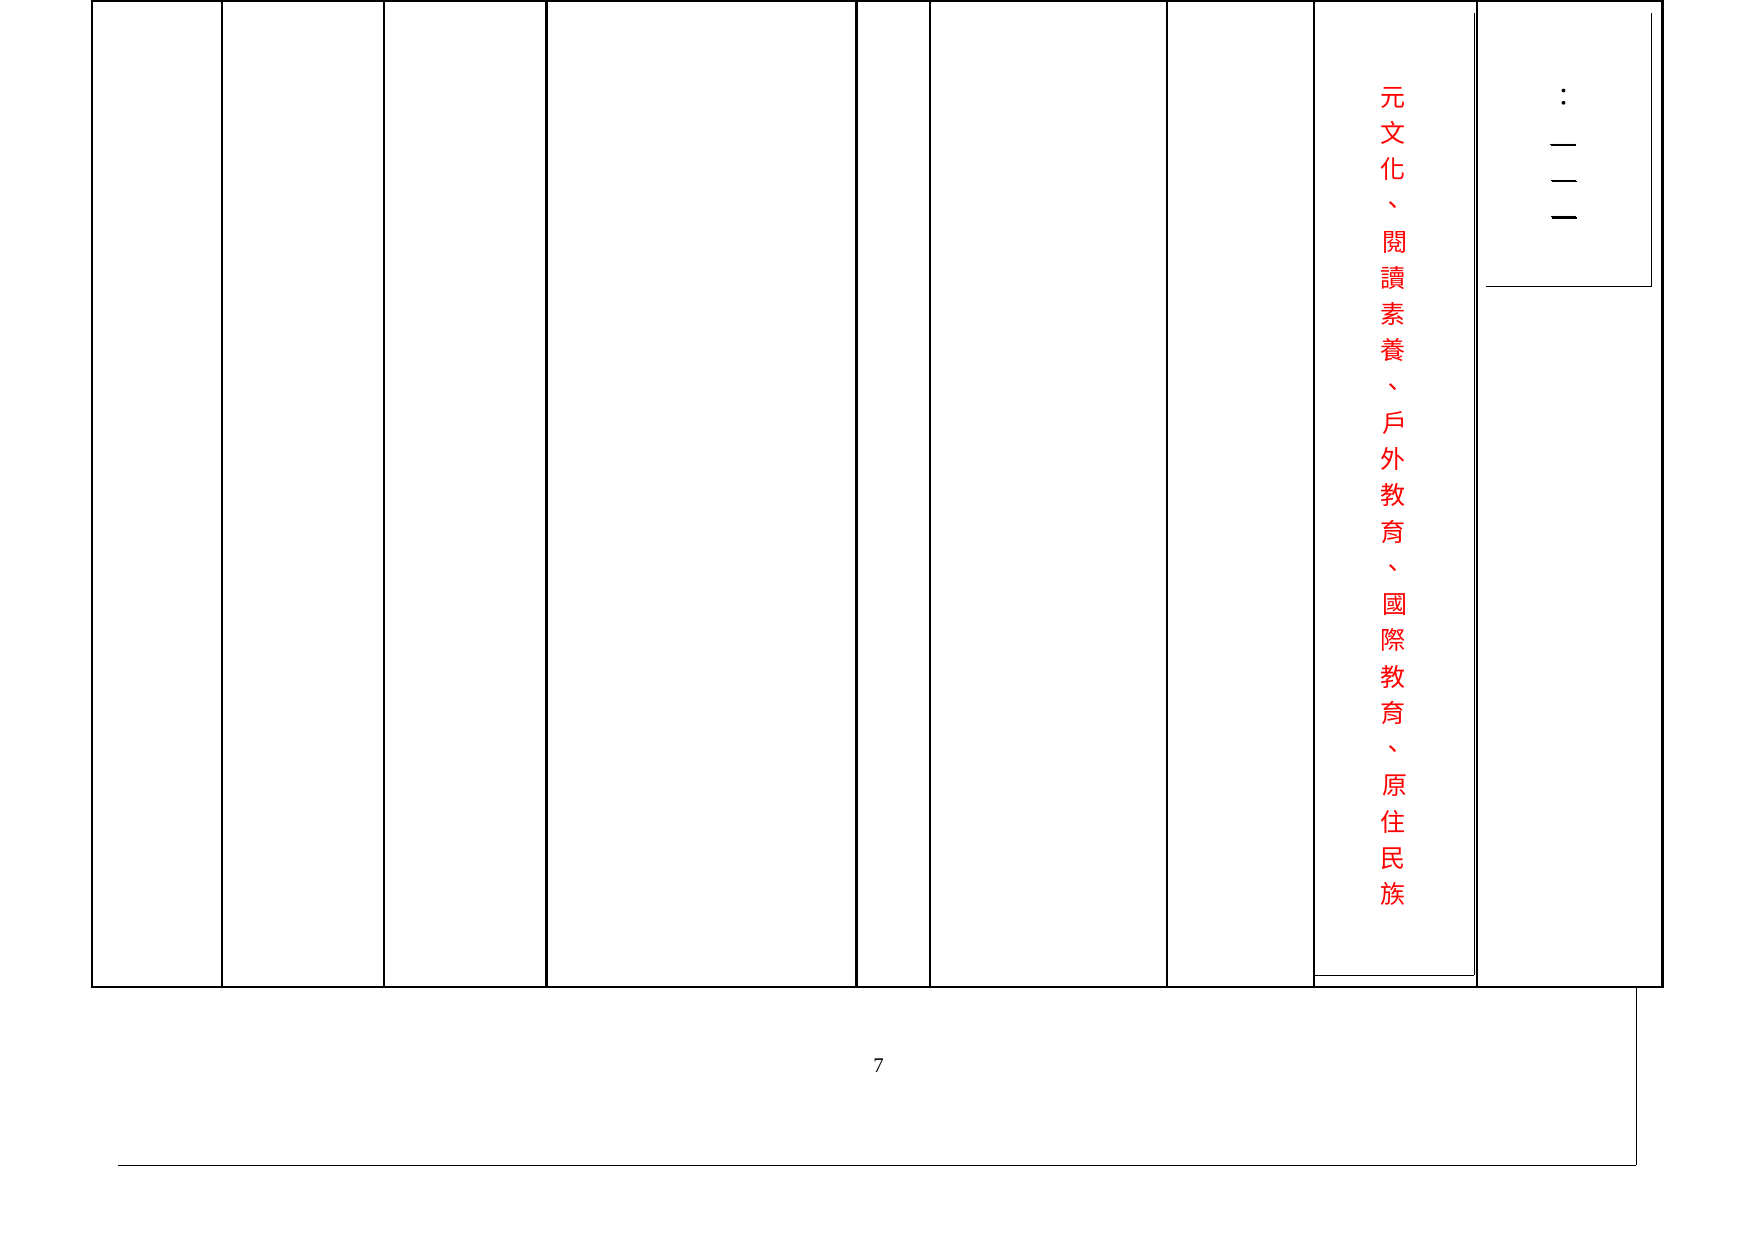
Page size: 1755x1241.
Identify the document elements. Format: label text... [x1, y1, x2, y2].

table_cell [93, 2, 221, 986]
table_cell 元文化、 閱讀素養、 戶外教育、 國際教育、 原住民族 [1315, 2, 1476, 986]
table_cell [931, 2, 1166, 986]
table_cell [223, 2, 383, 986]
table_cell [858, 2, 929, 986]
table_cell [385, 2, 545, 986]
table_cell [548, 2, 855, 986]
table_cell ： ＿ ＿＿ [1478, 2, 1661, 986]
table_cell 例如： 1.觀察記錄 2.學習單 3.參與態度 4.合作能力 [1168, 2, 1313, 986]
